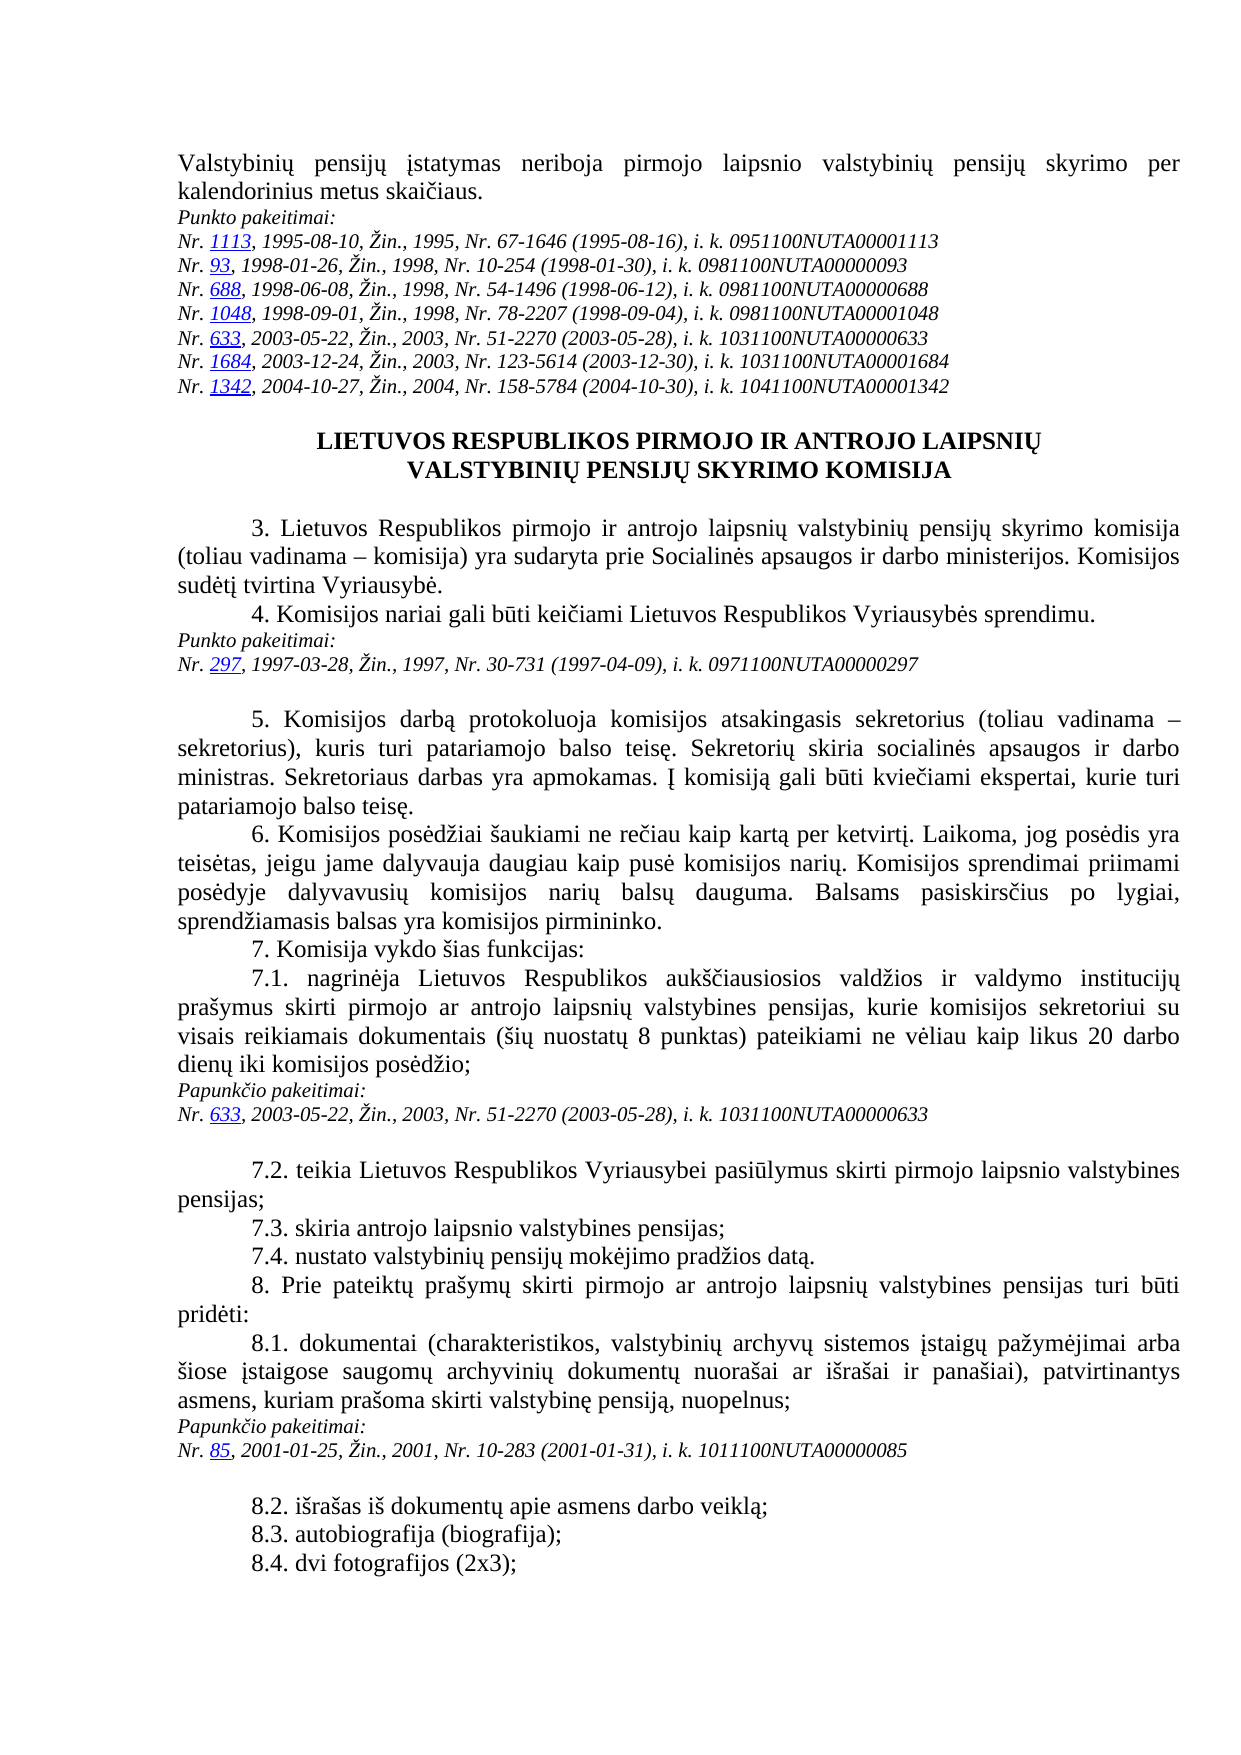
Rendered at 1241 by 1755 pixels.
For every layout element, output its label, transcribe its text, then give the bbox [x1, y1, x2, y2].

text 8.2. išrašas iš dokumentų apie asmens darbo veiklą; [177, 1491, 1181, 1519]
text LIETUVOS RESPUBLIKOS PIRMOJO IR ANTROJO LAIPSNIŲ [177, 426, 1181, 455]
text Nr. 85, 2001-01-25, Žin., 2001, Nr. 10-283 (2001-01-31), i. k. 1011100NUTA00000085 [177, 1438, 1181, 1462]
text 8.4. dvi fotografijos (2x3); [177, 1548, 1181, 1577]
text 5. Komisijos darbą protokoluoja komisijos atsakingasis sekretorius (toliau vadinama – sekretorius), kuris turi patariamojo balso teisę. Sekretorių skiria socialinės apsaugos ir darbo ministras. Sekretoriaus darbas yra apmokamas. Į komisiją gali būti kviečiami ekspertai, kurie turi patariamojo balso teisę. [177, 704, 1181, 819]
text Nr. 633, 2003-05-22, Žin., 2003, Nr. 51-2270 (2003-05-28), i. k. 1031100NUTA00000633 [177, 1102, 1181, 1126]
text 7.1. nagrinėja Lietuvos Respublikos aukščiausiosios valdžios ir valdymo institucijų prašymus skirti pirmojo ar antrojo laipsnių valstybines pensijas, kurie komisijos sekretoriui su visais reikiamais dokumentais (šių nuostatų 8 punktas) pateikiami ne vėliau kaip likus 20 darbo dienų iki komisijos posėdžio; [177, 963, 1181, 1078]
text 7. Komisija vykdo šias funkcijas: [177, 934, 1181, 963]
text 8.1. dokumentai (charakteristikos, valstybinių archyvų sistemos įstaigų pažymėjimai arba šiose įstaigose saugomų archyvinių dokumentų nuorašai ar išrašai ir panašiai), patvirtinantys asmens, kuriam prašoma skirti valstybinę pensiją, nuopelnus; [177, 1328, 1181, 1414]
text Papunkčio pakeitimai: [177, 1078, 1181, 1102]
text Nr. 1113, 1995-08-10, Žin., 1995, Nr. 67-1646 (1995-08-16), i. k. 0951100NUTA00001113 [177, 229, 1181, 253]
text 8. Prie pateiktų prašymų skirti pirmojo ar antrojo laipsnių valstybines pensijas turi būti pridėti: [177, 1270, 1181, 1328]
text 7.3. skiria antrojo laipsnio valstybines pensijas; [177, 1213, 1181, 1241]
text Nr. 297, 1997-03-28, Žin., 1997, Nr. 30-731 (1997-04-09), i. k. 0971100NUTA00000297 [177, 652, 1181, 676]
text Nr. 1684, 2003-12-24, Žin., 2003, Nr. 123-5614 (2003-12-30), i. k. 1031100NUTA00001684 [177, 349, 1181, 373]
text 7.2. teikia Lietuvos Respublikos Vyriausybei pasiūlymus skirti pirmojo laipsnio valstybines pensijas; [177, 1155, 1181, 1213]
text Nr. 633, 2003-05-22, Žin., 2003, Nr. 51-2270 (2003-05-28), i. k. 1031100NUTA00000633 [177, 325, 1181, 349]
text 7.4. nustato valstybinių pensijų mokėjimo pradžios datą. [177, 1241, 1181, 1270]
text 8.3. autobiografija (biografija); [177, 1519, 1181, 1548]
text 3. Lietuvos Respublikos pirmojo ir antrojo laipsnių valstybinių pensijų skyrimo komisija (toliau vadinama – komisija) yra sudaryta prie Socialinės apsaugos ir darbo ministerijos. Komisijos sudėtį tvirtina Vyriausybė. [177, 513, 1181, 599]
text VALSTYBINIŲ PENSIJŲ SKYRIMO KOMISIJA [177, 455, 1181, 484]
text 6. Komisijos posėdžiai šaukiami ne rečiau kaip kartą per ketvirtį. Laikoma, jog posėdis yra teisėtas, jeigu jame dalyvauja daugiau kaip pusė komisijos narių. Komisijos sprendimai priimami posėdyje dalyvavusių komisijos narių balsų dauguma. Balsams pasiskirsčius po lygiai, sprendžiamasis balsas yra komisijos pirmininko. [177, 819, 1181, 934]
text Punkto pakeitimai: [177, 628, 1181, 652]
text 4. Komisijos nariai gali būti keičiami Lietuvos Respublikos Vyriausybės sprendimu. [177, 599, 1181, 628]
text Valstybinių pensijų įstatymas neriboja pirmojo laipsnio valstybinių pensijų skyrimo per kalendorinius metus skaičiaus. [177, 148, 1181, 205]
text Punkto pakeitimai: [177, 205, 1181, 229]
text Nr. 1048, 1998-09-01, Žin., 1998, Nr. 78-2207 (1998-09-04), i. k. 0981100NUTA00001048 [177, 301, 1181, 325]
text Nr. 688, 1998-06-08, Žin., 1998, Nr. 54-1496 (1998-06-12), i. k. 0981100NUTA00000688 [177, 277, 1181, 301]
text Papunkčio pakeitimai: [177, 1414, 1181, 1438]
text Nr. 1342, 2004-10-27, Žin., 2004, Nr. 158-5784 (2004-10-30), i. k. 1041100NUTA00001342 [177, 373, 1181, 398]
text Nr. 93, 1998-01-26, Žin., 1998, Nr. 10-254 (1998-01-30), i. k. 0981100NUTA00000093 [177, 253, 1181, 277]
